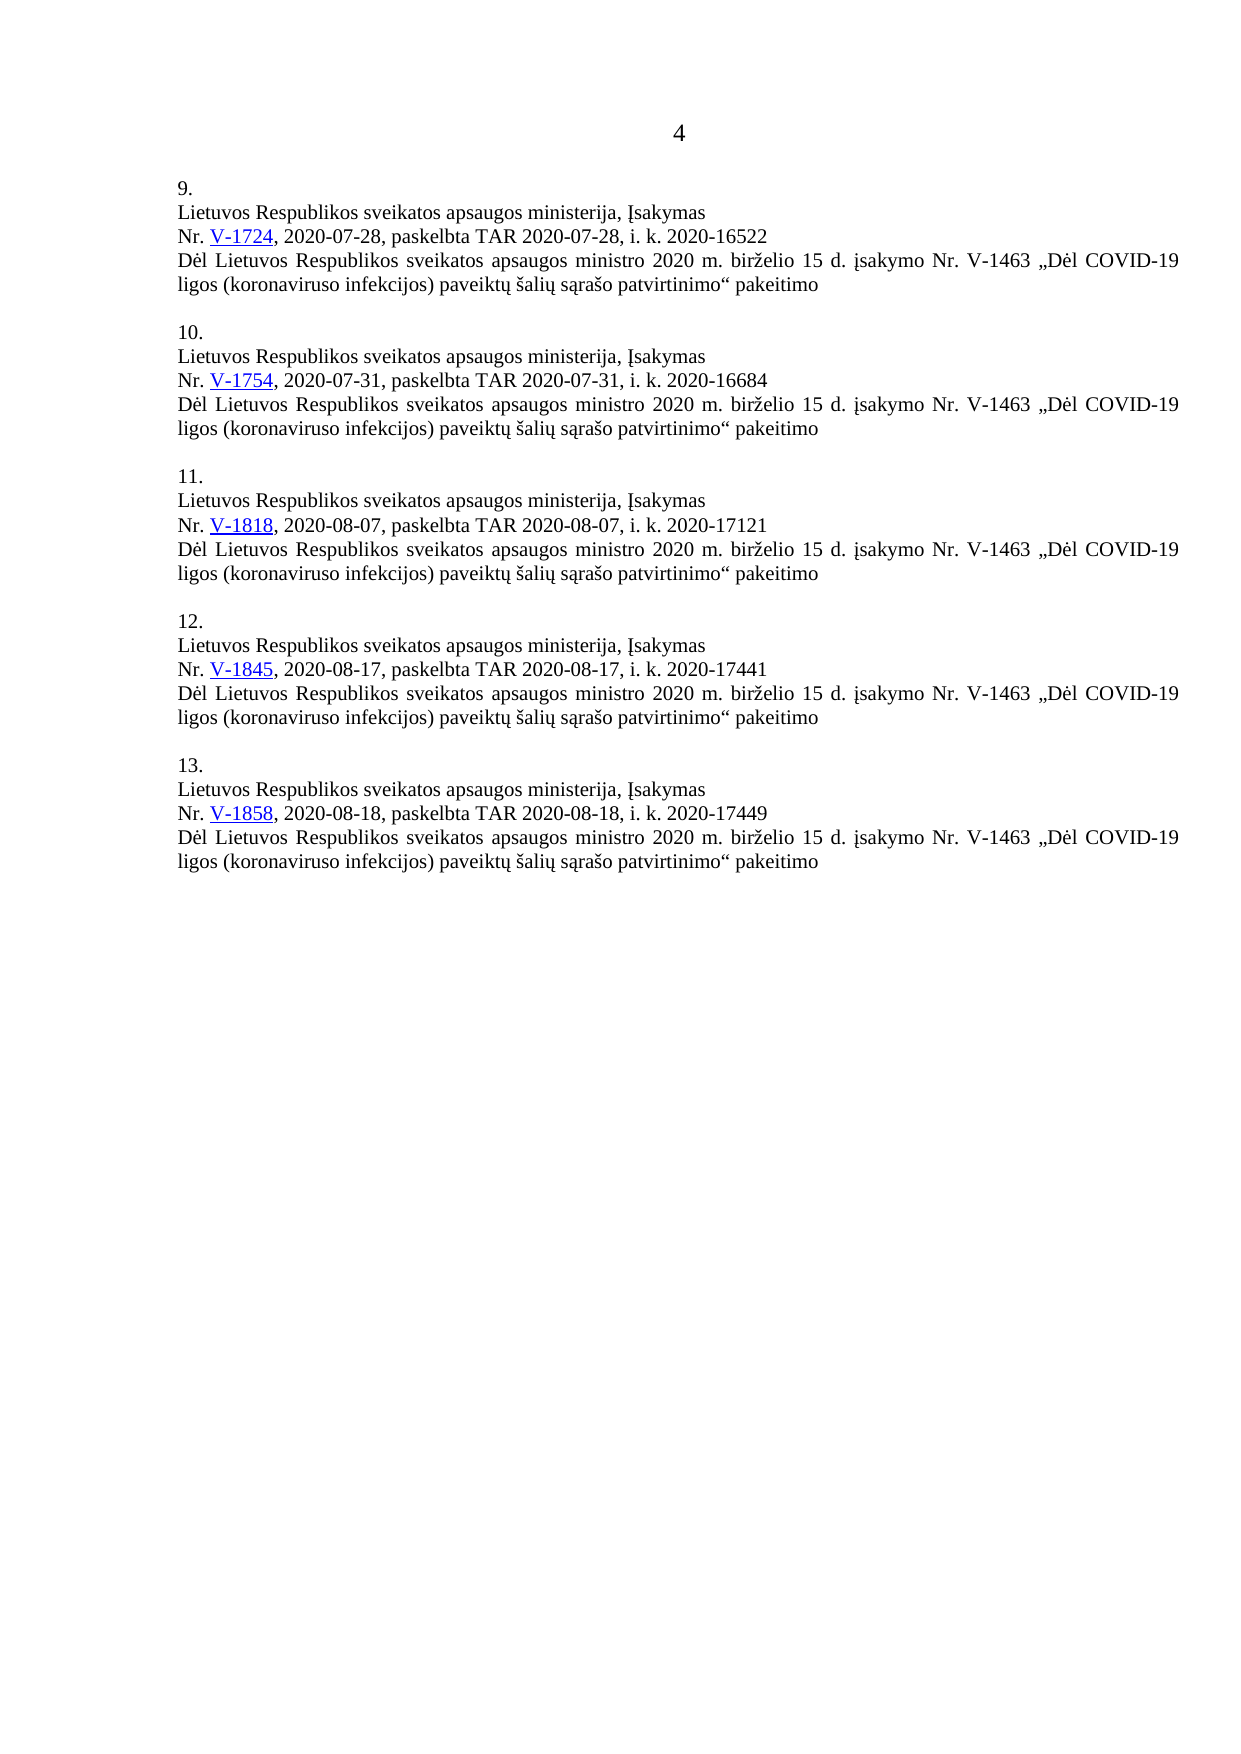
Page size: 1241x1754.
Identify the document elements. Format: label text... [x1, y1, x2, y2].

text Lietuvos Respublikos sveikatos apsaugos ministerija, Įsakymas [177, 344, 1181, 368]
text Nr. V-1754, 2020-07-31, paskelbta TAR 2020-07-31, i. k. 2020-16684 [177, 368, 1181, 392]
text Lietuvos Respublikos sveikatos apsaugos ministerija, Įsakymas [177, 777, 1181, 801]
text 9. [177, 176, 1181, 200]
text Dėl Lietuvos Respublikos sveikatos apsaugos ministro 2020 m. birželio 15 d. įsakymo Nr. V-1463 „Dėl COVID-19 ligos (koronaviruso infekcijos) paveiktų šalių sąrašo patvirtinimo“ pakeitimo [177, 392, 1181, 440]
text Nr. V-1724, 2020-07-28, paskelbta TAR 2020-07-28, i. k. 2020-16522 [177, 224, 1181, 248]
text Nr. V-1858, 2020-08-18, paskelbta TAR 2020-08-18, i. k. 2020-17449 [177, 801, 1181, 825]
text Dėl Lietuvos Respublikos sveikatos apsaugos ministro 2020 m. birželio 15 d. įsakymo Nr. V-1463 „Dėl COVID-19 ligos (koronaviruso infekcijos) paveiktų šalių sąrašo patvirtinimo“ pakeitimo [177, 248, 1181, 296]
text Lietuvos Respublikos sveikatos apsaugos ministerija, Įsakymas [177, 200, 1181, 224]
text Lietuvos Respublikos sveikatos apsaugos ministerija, Įsakymas [177, 633, 1181, 657]
text Dėl Lietuvos Respublikos sveikatos apsaugos ministro 2020 m. birželio 15 d. įsakymo Nr. V-1463 „Dėl COVID-19 ligos (koronaviruso infekcijos) paveiktų šalių sąrašo patvirtinimo“ pakeitimo [177, 825, 1181, 873]
text 10. [177, 320, 1181, 344]
text Dėl Lietuvos Respublikos sveikatos apsaugos ministro 2020 m. birželio 15 d. įsakymo Nr. V-1463 „Dėl COVID-19 ligos (koronaviruso infekcijos) paveiktų šalių sąrašo patvirtinimo“ pakeitimo [177, 681, 1181, 729]
text Lietuvos Respublikos sveikatos apsaugos ministerija, Įsakymas [177, 488, 1181, 512]
text Nr. V-1845, 2020-08-17, paskelbta TAR 2020-08-17, i. k. 2020-17441 [177, 657, 1181, 681]
text Nr. V-1818, 2020-08-07, paskelbta TAR 2020-08-07, i. k. 2020-17121 [177, 512, 1181, 537]
text 12. [177, 609, 1181, 633]
text 11. [177, 464, 1181, 488]
text Dėl Lietuvos Respublikos sveikatos apsaugos ministro 2020 m. birželio 15 d. įsakymo Nr. V-1463 „Dėl COVID-19 ligos (koronaviruso infekcijos) paveiktų šalių sąrašo patvirtinimo“ pakeitimo [177, 537, 1181, 585]
text 13. [177, 753, 1181, 777]
